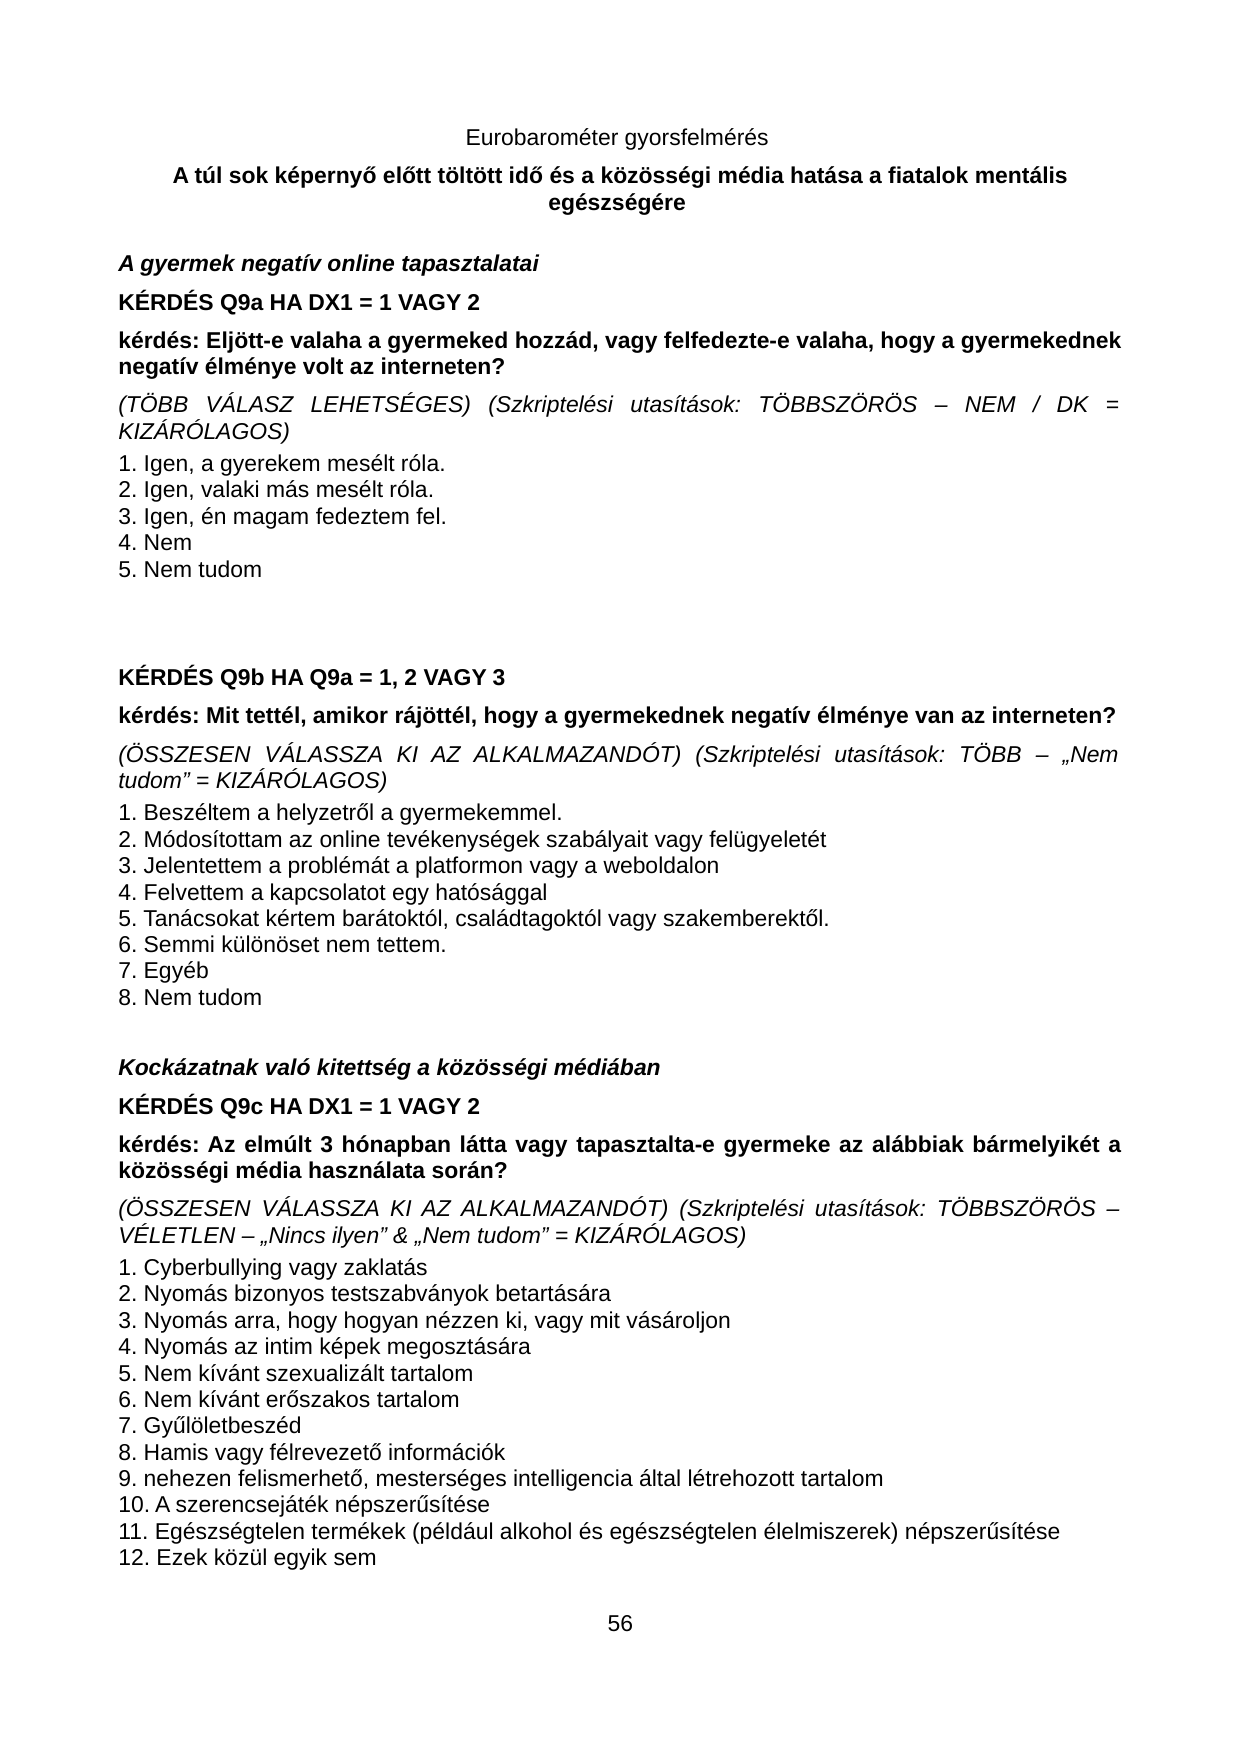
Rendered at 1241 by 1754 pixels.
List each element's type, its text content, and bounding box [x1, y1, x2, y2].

text kérdés: Az elmúlt 3 hónapban látta vagy tapasztalta-e gyermeke az alábbiak bármelyikét a közösségi média használata során? [118, 1131, 1122, 1183]
text 4. Nem [118, 529, 1122, 556]
text 10. A szerencsejáték népszerűsítése [118, 1491, 1122, 1518]
text KÉRDÉS Q9a HA DX1 = 1 VAGY 2 [118, 289, 1122, 315]
text 1. Cyberbullying vagy zaklatás [118, 1254, 1122, 1280]
text 1. Igen, a gyerekem mesélt róla. [118, 450, 1122, 476]
text A gyermek negatív online tapasztalatai [118, 250, 1122, 277]
text 2. Igen, valaki más mesélt róla. [118, 476, 1122, 503]
text 7. Egyéb [118, 957, 1122, 984]
text 12. Ezek közül egyik sem [118, 1544, 1122, 1570]
text 6. Semmi különöset nem tettem. [118, 931, 1122, 957]
text 3. Jelentettem a problémát a platformon vagy a weboldalon [118, 852, 1122, 878]
text 1. Beszéltem a helyzetről a gyermekemmel. [118, 799, 1122, 826]
text (ÖSSZESEN VÁLASSZA KI AZ ALKALMAZANDÓT) (Szkriptelési utasítások: TÖBBSZÖRÖS – VÉLETLEN – „Nincs ilyen” & „Nem tudom” = KIZÁRÓLAGOS) [118, 1195, 1122, 1248]
text 11. Egészségtelen termékek (például alkohol és egészségtelen élelmiszerek) népszerűsítése [118, 1518, 1122, 1544]
text KÉRDÉS Q9c HA DX1 = 1 VAGY 2 [118, 1093, 1122, 1119]
text 8. Nem tudom [118, 984, 1122, 1010]
text (ÖSSZESEN VÁLASSZA KI AZ ALKALMAZANDÓT) (Szkriptelési utasítások: TÖBB – „Nem tudom” = KIZÁRÓLAGOS) [118, 741, 1122, 793]
text Kockázatnak való kitettség a közösségi médiában [118, 1054, 1122, 1081]
text 9. nehezen felismerhető, mesterséges intelligencia által létrehozott tartalom [118, 1465, 1122, 1491]
text 2. Nyomás bizonyos testszabványok betartására [118, 1280, 1122, 1307]
text 5. Nem tudom [118, 556, 1122, 582]
text 2. Módosítottam az online tevékenységek szabályait vagy felügyeletét [118, 826, 1122, 852]
text 3. Nyomás arra, hogy hogyan nézzen ki, vagy mit vásároljon [118, 1307, 1122, 1333]
text 8. Hamis vagy félrevezető információk [118, 1438, 1122, 1465]
text kérdés: Eljött-e valaha a gyermeked hozzád, vagy felfedezte-e valaha, hogy a gyermekednek negatív élménye volt az interneten? [118, 327, 1122, 379]
text kérdés: Mit tettél, amikor rájöttél, hogy a gyermekednek negatív élménye van az interneten? [118, 702, 1122, 729]
text 6. Nem kívánt erőszakos tartalom [118, 1386, 1122, 1412]
text KÉRDÉS Q9b HA Q9a = 1, 2 VAGY 3 [118, 664, 1122, 691]
text 5. Tanácsokat kértem barátoktól, családtagoktól vagy szakemberektől. [118, 905, 1122, 931]
text 5. Nem kívánt szexualizált tartalom [118, 1359, 1122, 1386]
text 4. Nyomás az intim képek megosztására [118, 1333, 1122, 1359]
text 7. Gyűlöletbeszéd [118, 1412, 1122, 1438]
text 4. Felvettem a kapcsolatot egy hatósággal [118, 878, 1122, 905]
text 3. Igen, én magam fedeztem fel. [118, 503, 1122, 529]
text (TÖBB VÁLASZ LEHETSÉGES) (Szkriptelési utasítások: TÖBBSZÖRÖS – NEM / DK = KIZÁRÓLAGOS) [118, 391, 1122, 444]
